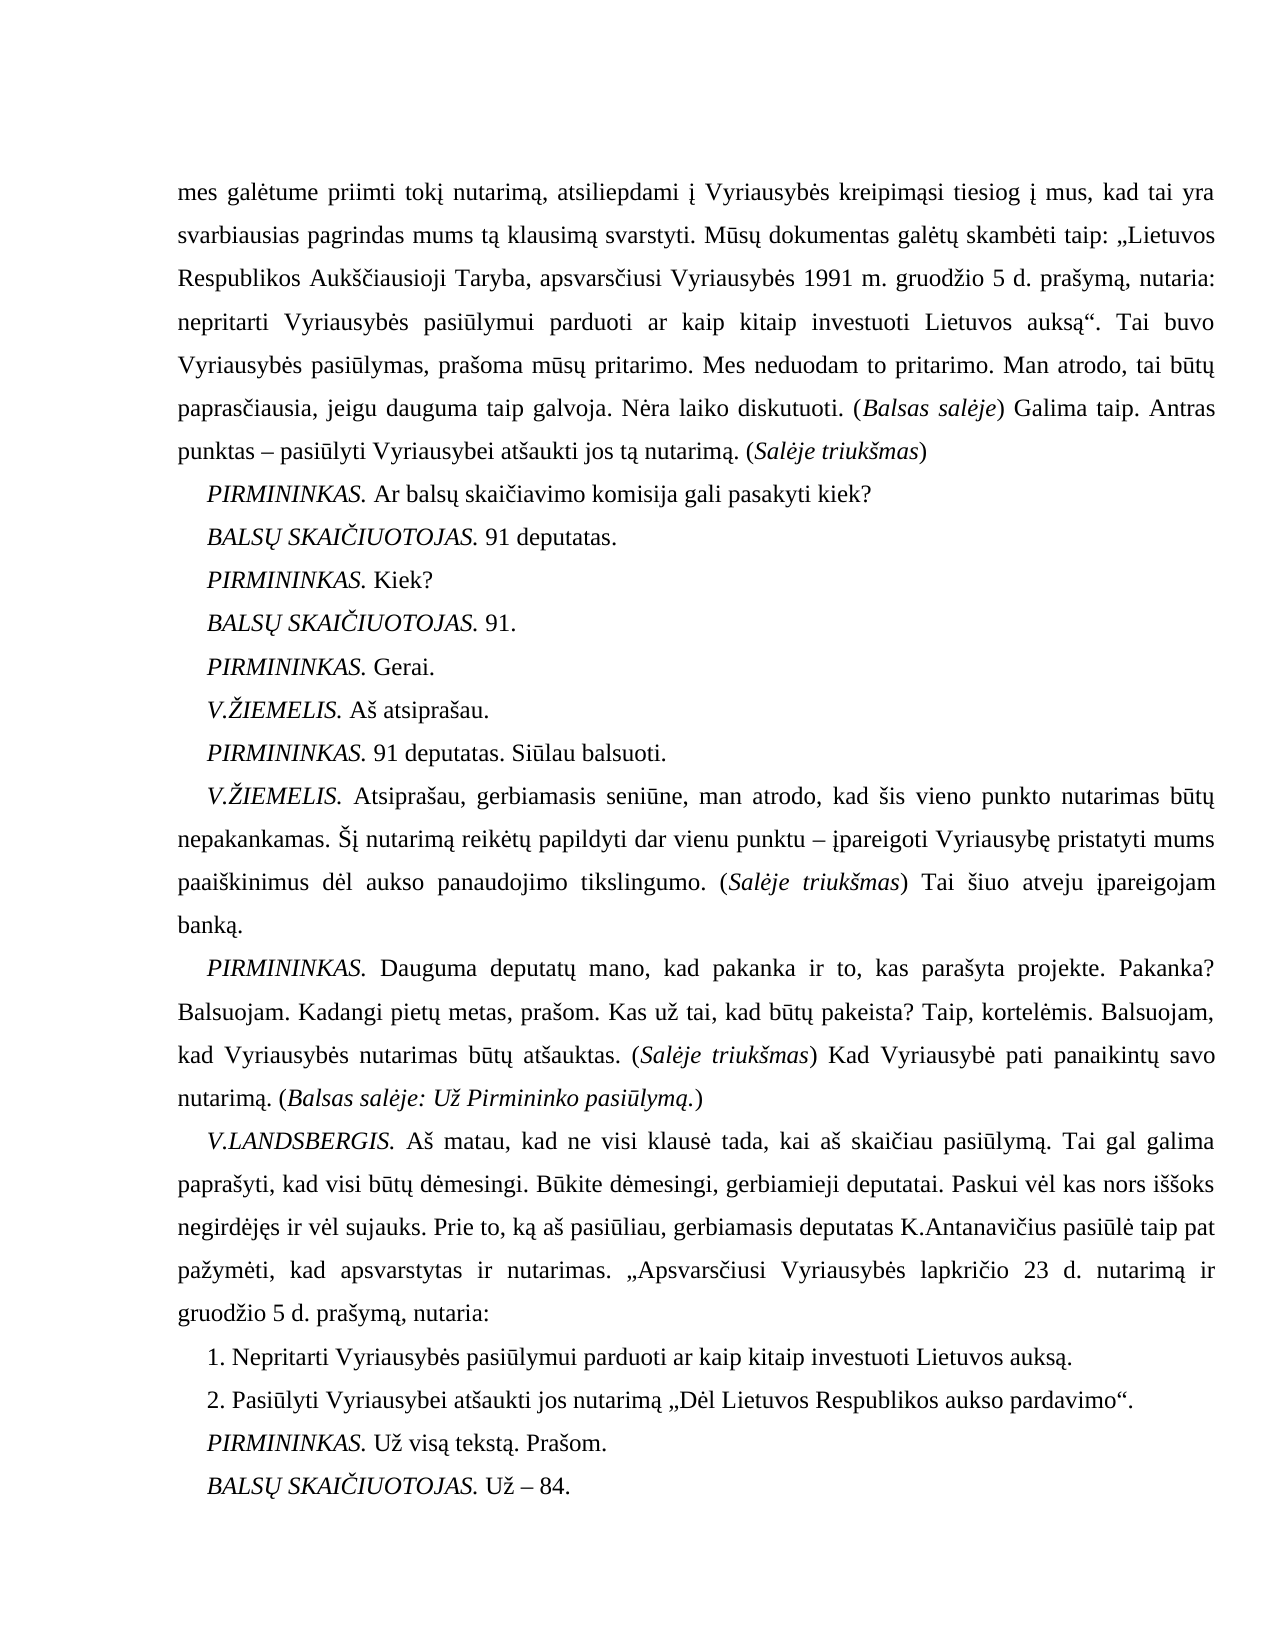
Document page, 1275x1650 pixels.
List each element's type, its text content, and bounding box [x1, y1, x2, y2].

text 1. Nepritarti Vyriausybės pasiūlymui parduoti ar kaip kitaip investuoti Lietuvos auksą. [177, 1342, 1216, 1370]
text PIRMININKAS. Gerai. [177, 652, 1216, 680]
text BALSŲ SKAIČIUOTOJAS. Už – 84. [177, 1471, 1216, 1500]
text BALSŲ SKAIČIUOTOJAS. 91. [177, 608, 1216, 637]
text PIRMININKAS. Kiek? [177, 565, 1216, 594]
text mes galėtume priimti tokį nutarimą, atsiliepdami į Vyriausybės kreipimąsi tiesiog į mus, kad tai yra svarbiausias pagrindas mums tą klausimą svarstyti. Mūsų dokumentas galėtų skambėti taip: „Lietuvos Respublikos Aukščiausioji Taryba, apsvarsčiusi Vyriausybės 1991 m. gruodžio 5 d. prašymą, nutaria: nepritarti Vyriausybės pasiūlymui parduoti ar kaip kitaip investuoti Lietuvos auksą“. Tai buvo Vyriausybės pasiūlymas, prašoma mūsų pritarimo. Mes neduodam to pritarimo. Man atrodo, tai būtų paprasčiausia, jeigu dauguma taip galvoja. Nėra laiko diskutuoti. (Balsas salėje) Galima taip. Antras punktas – pasiūlyti Vyriausybei atšaukti jos tą nutarimą. (Salėje triukšmas) [177, 177, 1216, 465]
text V.LANDSBERGIS. Aš matau, kad ne visi klausė tada, kai aš skaičiau pasiūlymą. Tai gal galima paprašyti, kad visi būtų dėmesingi. Būkite dėmesingi, gerbiamieji deputatai. Paskui vėl kas nors iššoks negirdėjęs ir vėl sujauks. Prie to, ką aš pasiūliau, gerbiamasis deputatas K.Antanavičius pasiūlė taip pat pažymėti, kad apsvarstytas ir nutarimas. „Apsvarsčiusi Vyriausybės lapkričio 23 d. nutarimą ir gruodžio 5 d. prašymą, nutaria: [177, 1126, 1216, 1327]
text BALSŲ SKAIČIUOTOJAS. 91 deputatas. [177, 522, 1216, 551]
text 2. Pasiūlyti Vyriausybei atšaukti jos nutarimą „Dėl Lietuvos Respublikos aukso pardavimo“. [177, 1385, 1216, 1413]
text PIRMININKAS. Ar balsų skaičiavimo komisija gali pasakyti kiek? [177, 479, 1216, 508]
text V.ŽIEMELIS. Aš atsiprašau. [177, 695, 1216, 723]
text PIRMININKAS. Už visą tekstą. Prašom. [177, 1428, 1216, 1457]
text PIRMININKAS. Dauguma deputatų mano, kad pakanka ir to, kas parašyta projekte. Pakanka? Balsuojam. Kadangi pietų metas, prašom. Kas už tai, kad būtų pakeista? Taip, kortelėmis. Balsuojam, kad Vyriausybės nutarimas būtų atšauktas. (Salėje triukšmas) Kad Vyriausybė pati panaikintų savo nutarimą. (Balsas salėje: Už Pirmininko pasiūlymą.) [177, 953, 1216, 1112]
text PIRMININKAS. 91 deputatas. Siūlau balsuoti. [177, 738, 1216, 767]
text V.ŽIEMELIS. Atsiprašau, gerbiamasis seniūne, man atrodo, kad šis vieno punkto nutarimas būtų nepakankamas. Šį nutarimą reikėtų papildyti dar vienu punktu – įpareigoti Vyriausybę pristatyti mums paaiškinimus dėl aukso panaudojimo tikslingumo. (Salėje triukšmas) Tai šiuo atveju įpareigojam banką. [177, 781, 1216, 939]
